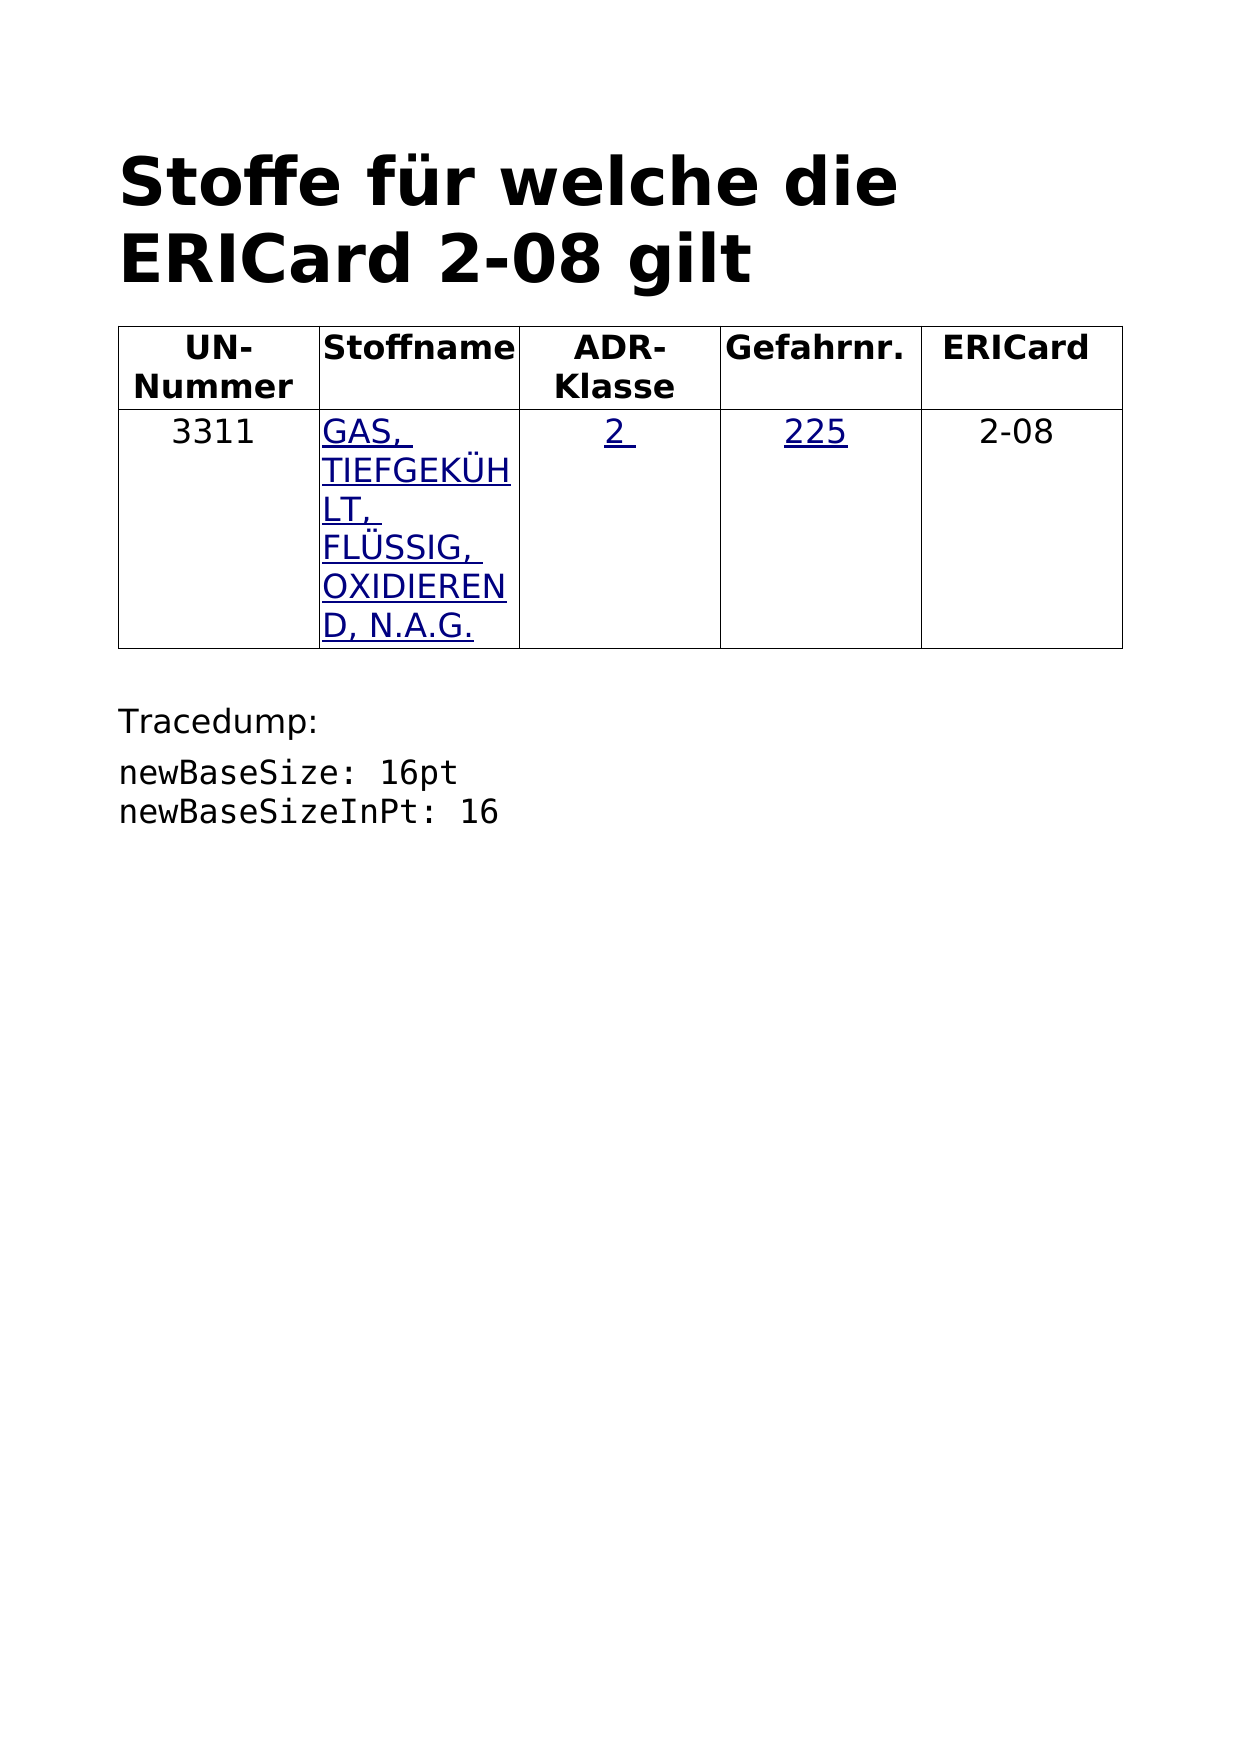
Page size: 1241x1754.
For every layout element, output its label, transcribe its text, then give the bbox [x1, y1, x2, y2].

table_header ERICard [922, 327, 1122, 409]
table_cell 225 [721, 410, 921, 648]
table_header Stoffname [320, 327, 519, 409]
subtitle Stoffe für welche die ERICard 2-08 gilt [118, 143, 1122, 298]
table_cell 2-08 [922, 410, 1122, 648]
table_cell 2 [520, 410, 720, 648]
table_cell 3311 [119, 410, 319, 648]
text Tracedump: [118, 663, 1122, 741]
table_header UN-Nummer [119, 327, 319, 409]
text newBaseSize: 16pt newBaseSizeInPt: 16 [118, 753, 1122, 831]
table_cell GAS, TIEFGEKÜHLT, FLÜSSIG, OXIDIEREND, N.A.G. [320, 410, 519, 648]
table_header ADR-Klasse [520, 327, 720, 409]
table_header Gefahrnr. [721, 327, 921, 409]
